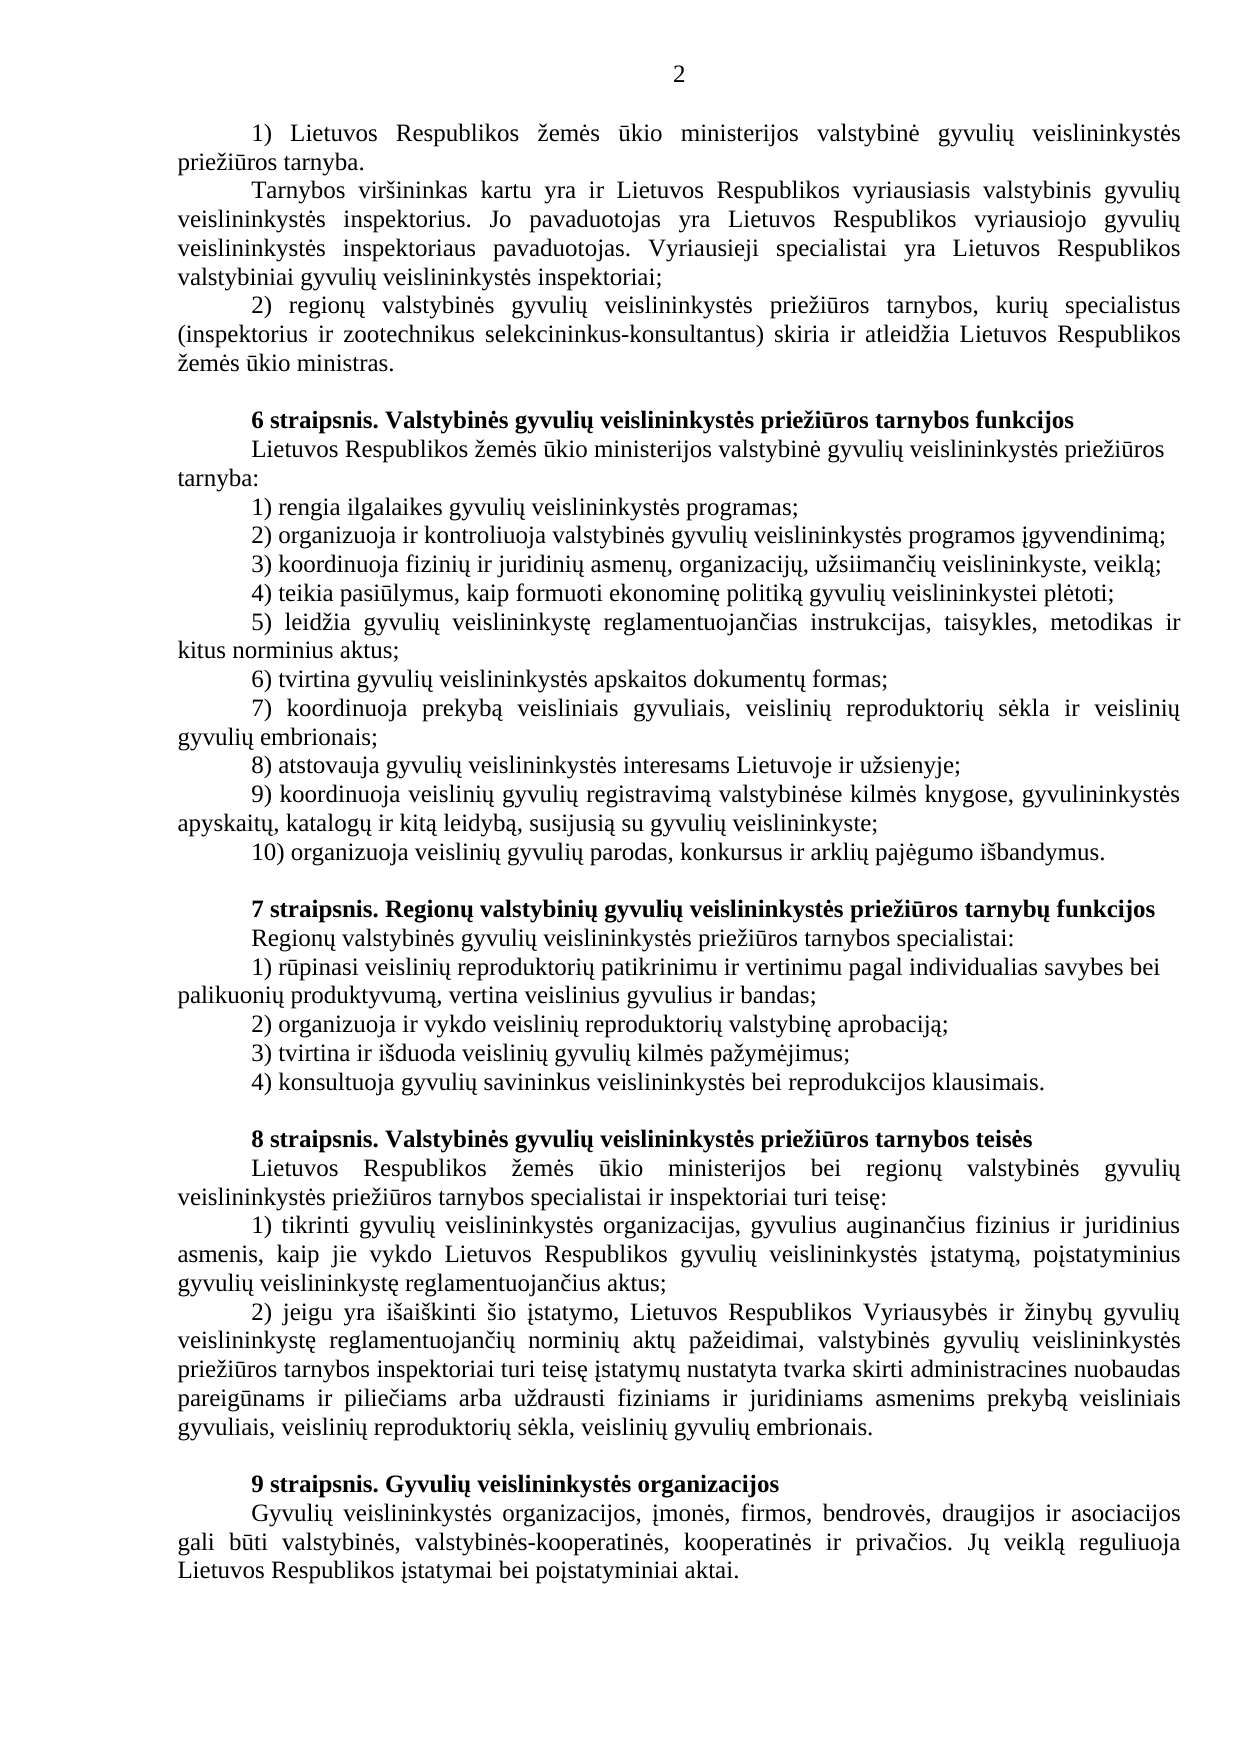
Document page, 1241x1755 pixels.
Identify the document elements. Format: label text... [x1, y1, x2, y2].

text 3) koordinuoja fizinių ir juridinių asmenų, organizacijų, užsiimančių veislininkyste, veiklą; [177, 549, 1181, 578]
text 2) jeigu yra išaiškinti šio įstatymo, Lietuvos Respublikos Vyriausybės ir žinybų gyvulių veislininkystę reglamentuojančių norminių aktų pažeidimai, valstybinės gyvulių veislininkystės priežiūros tarnybos inspektoriai turi teisę įstatymų nustatyta tvarka skirti administracines nuobaudas pareigūnams ir piliečiams arba uždrausti fiziniams ir juridiniams asmenims prekybą veisliniais gyvuliais, veislinių reproduktorių sėkla, veislinių gyvulių embrionais. [177, 1297, 1181, 1441]
text Tarnybos viršininkas kartu yra ir Lietuvos Respublikos vyriausiasis valstybinis gyvulių veislininkystės inspektorius. Jo pavaduotojas yra Lietuvos Respublikos vyriausiojo gyvulių veislininkystės inspektoriaus pavaduotojas. Vyriausieji specialistai yra Lietuvos Respublikos valstybiniai gyvulių veislininkystės inspektoriai; [177, 176, 1181, 291]
text 4) teikia pasiūlymus, kaip formuoti ekonominę politiką gyvulių veislininkystei plėtoti; [177, 578, 1181, 607]
text 1) tikrinti gyvulių veislininkystės organizacijas, gyvulius auginančius fizinius ir juridinius asmenis, kaip jie vykdo Lietuvos Respublikos gyvulių veislininkystės įstatymą, poįstatyminius gyvulių veislininkystę reglamentuojančius aktus; [177, 1211, 1181, 1297]
text Lietuvos Respublikos žemės ūkio ministerijos bei regionų valstybinės gyvulių veislininkystės priežiūros tarnybos specialistai ir inspektoriai turi teisę: [177, 1153, 1181, 1211]
text 5) leidžia gyvulių veislininkystę reglamentuojančias instrukcijas, taisykles, metodikas ir kitus norminius aktus; [177, 607, 1181, 664]
text 3) tvirtina ir išduoda veislinių gyvulių kilmės pažymėjimus; [177, 1038, 1181, 1067]
text 1) rengia ilgalaikes gyvulių veislininkystės programas; [177, 492, 1181, 521]
text 9 straipsnis. Gyvulių veislininkystės organizacijos [177, 1469, 1181, 1498]
text 10) organizuoja veislinių gyvulių parodas, konkursus ir arklių pajėgumo išbandymus. [177, 837, 1181, 866]
text 2) regionų valstybinės gyvulių veislininkystės priežiūros tarnybos, kurių specialistus (inspektorius ir zootechnikus selekcininkus-konsultantus) skiria ir atleidžia Lietuvos Respublikos žemės ūkio ministras. [177, 291, 1181, 377]
text 2) organizuoja ir vykdo veislinių reproduktorių valstybinę aprobaciją; [177, 1009, 1181, 1038]
text Regionų valstybinės gyvulių veislininkystės priežiūros tarnybos specialistai: [177, 923, 1181, 952]
text 1) rūpinasi veislinių reproduktorių patikrinimu ir vertinimu pagal individualias savybes bei palikuonių produktyvumą, vertina veislinius gyvulius ir bandas; [177, 952, 1181, 1009]
text 4) konsultuoja gyvulių savininkus veislininkystės bei reprodukcijos klausimais. [177, 1067, 1181, 1096]
text 1) Lietuvos Respublikos žemės ūkio ministerijos valstybinė gyvulių veislininkystės priežiūros tarnyba. [177, 118, 1181, 176]
text 6) tvirtina gyvulių veislininkystės apskaitos dokumentų formas; [177, 664, 1181, 693]
text Lietuvos Respublikos žemės ūkio ministerijos valstybinė gyvulių veislininkystės priežiūros tarnyba: [177, 434, 1181, 492]
text 8 straipsnis. Valstybinės gyvulių veislininkystės priežiūros tarnybos teisės [177, 1124, 1181, 1153]
text 7 straipsnis. Regionų valstybinių gyvulių veislininkystės priežiūros tarnybų funkcijos [177, 894, 1181, 923]
text 2) organizuoja ir kontroliuoja valstybinės gyvulių veislininkystės programos įgyvendinimą; [177, 521, 1181, 549]
text 6 straipsnis. Valstybinės gyvulių veislininkystės priežiūros tarnybos funkcijos [177, 406, 1181, 434]
text 9) koordinuoja veislinių gyvulių registravimą valstybinėse kilmės knygose, gyvulininkystės apyskaitų, katalogų ir kitą leidybą, susijusią su gyvulių veislininkyste; [177, 779, 1181, 837]
text Gyvulių veislininkystės organizacijos, įmonės, firmos, bendrovės, draugijos ir asociacijos gali būti valstybinės, valstybinės-kooperatinės, kooperatinės ir privačios. Jų veiklą reguliuoja Lietuvos Respublikos įstatymai bei poįstatyminiai aktai. [177, 1498, 1181, 1584]
text 8) atstovauja gyvulių veislininkystės interesams Lietuvoje ir užsienyje; [177, 751, 1181, 779]
text 7) koordinuoja prekybą veisliniais gyvuliais, veislinių reproduktorių sėkla ir veislinių gyvulių embrionais; [177, 693, 1181, 751]
